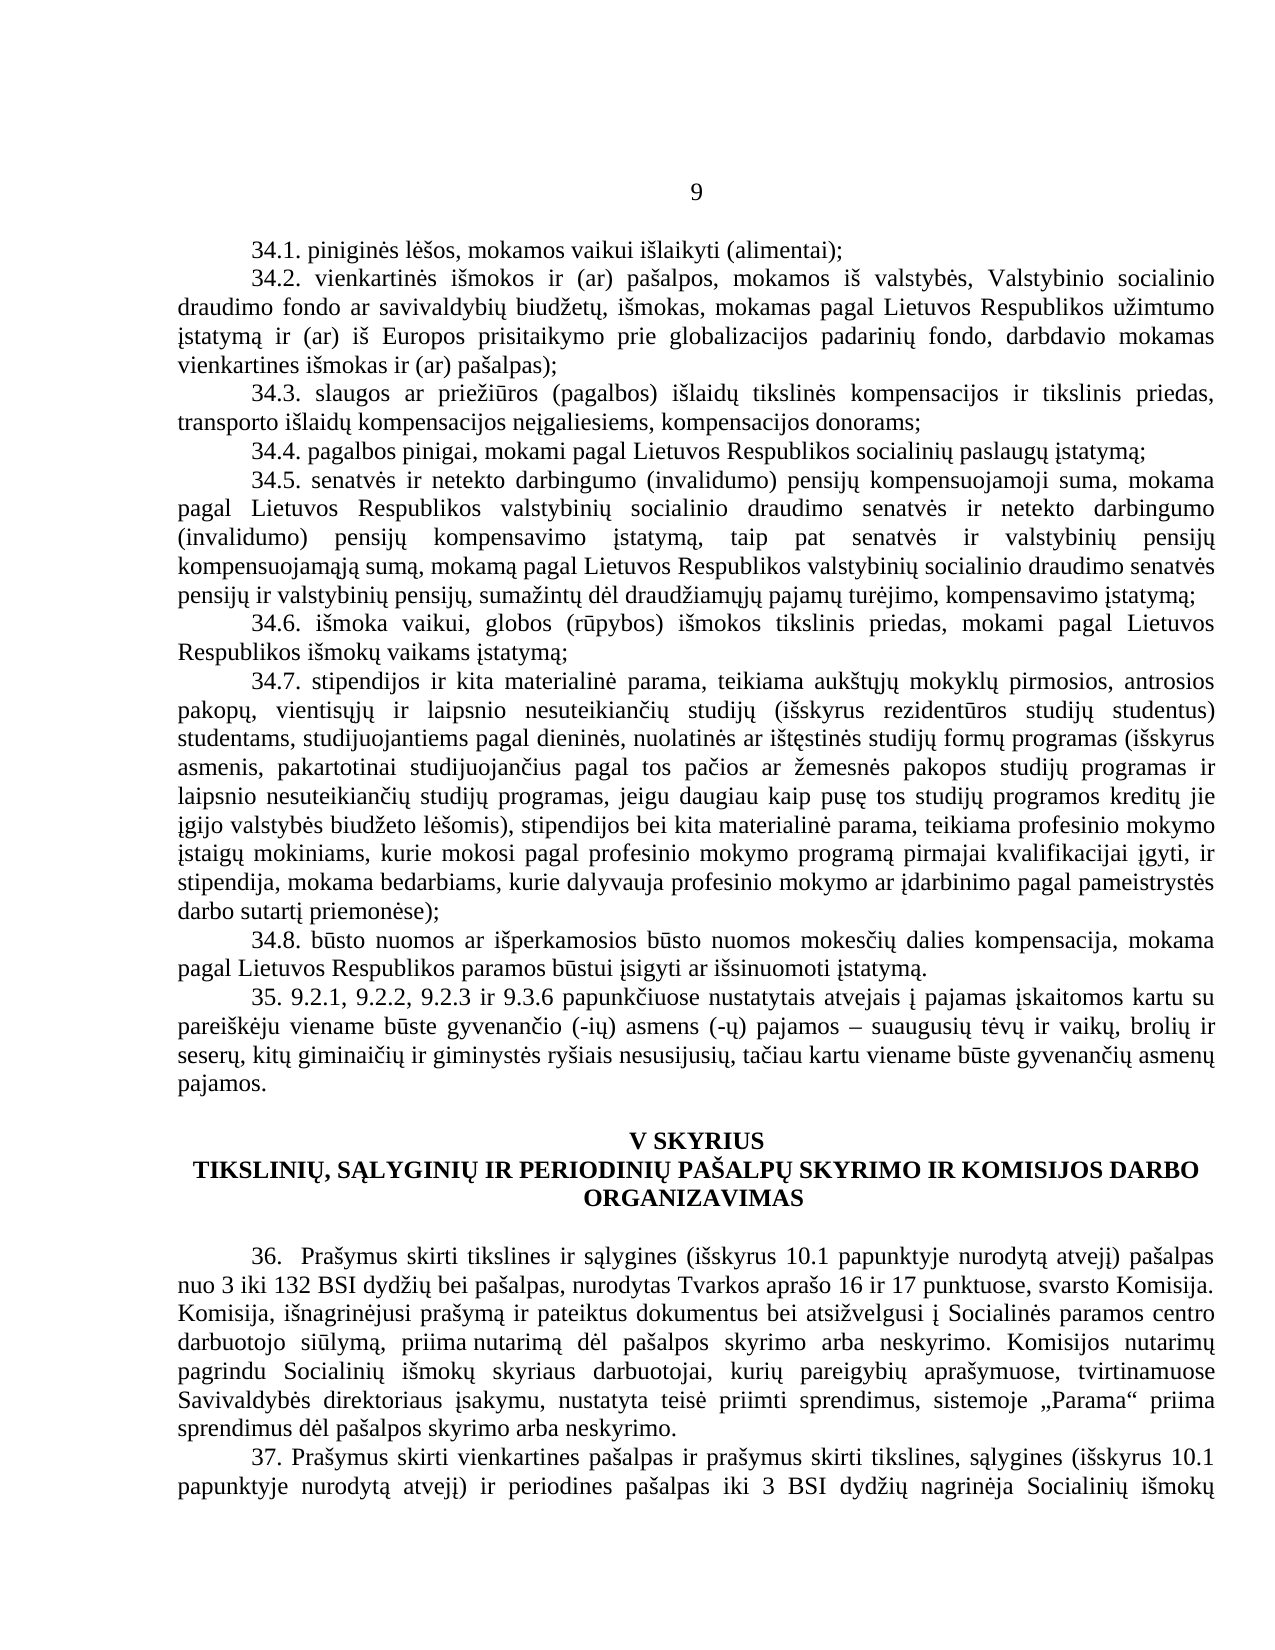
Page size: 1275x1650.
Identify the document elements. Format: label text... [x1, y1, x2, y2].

text 34.7. stipendijos ir kita materialinė parama, teikiama aukštųjų mokyklų pirmosios, antrosios pakopų, vientisųjų ir laipsnio nesuteikiančių studijų (išskyrus rezidentūros studijų studentus) studentams, studijuojantiems pagal dieninės, nuolatinės ar ištęstinės studijų formų programas (išskyrus asmenis, pakartotinai studijuojančius pagal tos pačios ar žemesnės pakopos studijų programas ir laipsnio nesuteikiančių studijų programas, jeigu daugiau kaip pusę tos studijų programos kreditų jie įgijo valstybės biudžeto lėšomis), stipendijos bei kita materialinė parama, teikiama profesinio mokymo įstaigų mokiniams, kurie mokosi pagal profesinio mokymo programą pirmajai kvalifikacijai įgyti, ir stipendija, mokama bedarbiams, kurie dalyvauja profesinio mokymo ar įdarbinimo pagal pameistrystės darbo sutartį priemonėse); [177, 666, 1216, 925]
text 34.2. vienkartinės išmokos ir (ar) pašalpos, mokamos iš valstybės, Valstybinio socialinio draudimo fondo ar savivaldybių biudžetų, išmokas, mokamas pagal Lietuvos Respublikos užimtumo įstatymą ir (ar) iš Europos prisitaikymo prie globalizacijos padarinių fondo, darbdavio mokamas vienkartines išmokas ir (ar) pašalpas); [177, 263, 1216, 378]
text V SKYRIUS [177, 1126, 1216, 1155]
text 34.6. išmoka vaikui, globos (rūpybos) išmokos tikslinis priedas, mokami pagal Lietuvos Respublikos išmokų vaikams įstatymą; [177, 608, 1216, 666]
text 34.1. piniginės lėšos, mokamos vaikui išlaikyti (alimentai); [251, 235, 1216, 263]
text 34.8. būsto nuomos ar išperkamosios būsto nuomos mokesčių dalies kompensacija, mokama pagal Lietuvos Respublikos paramos būstui įsigyti ar išsinuomoti įstatymą. [177, 925, 1216, 982]
text 37. Prašymus skirti vienkartines pašalpas ir prašymus skirti tikslines, sąlygines (išskyrus 10.1 papunktyje nurodytą atvejį) ir periodines pašalpas iki 3 BSI dydžių nagrinėja Socialinių išmokų [177, 1442, 1216, 1500]
text 34.4. pagalbos pinigai, mokami pagal Lietuvos Respublikos socialinių paslaugų įstatymą; [177, 436, 1216, 465]
text 36. Prašymus skirti tikslines ir sąlygines (išskyrus 10.1 papunktyje nurodytą atvejį) pašalpas nuo 3 iki 132 BSI dydžių bei pašalpas, nurodytas Tvarkos aprašo 16 ir 17 punktuose, svarsto Komisija. Komisija, išnagrinėjusi prašymą ir pateiktus dokumentus bei atsižvelgusi į Socialinės paramos centro darbuotojo siūlymą, priima nutarimą dėl pašalpos skyrimo arba neskyrimo. Komisijos nutarimų pagrindu Socialinių išmokų skyriaus darbuotojai, kurių pareigybių aprašymuose, tvirtinamuose Savivaldybės direktoriaus įsakymu, nustatyta teisė priimti sprendimus, sistemoje „Parama“ priima sprendimus dėl pašalpos skyrimo arba neskyrimo. [177, 1241, 1216, 1442]
text TIKSLINIŲ, SĄLYGINIŲ IR PERIODINIŲ PAŠALPŲ SKYRIMO IR KOMISIJOS DARBO ORGANIZAVIMAS [177, 1155, 1216, 1212]
text 34.5. senatvės ir netekto darbingumo (invalidumo) pensijų kompensuojamoji suma, mokama pagal Lietuvos Respublikos valstybinių socialinio draudimo senatvės ir netekto darbingumo (invalidumo) pensijų kompensavimo įstatymą, taip pat senatvės ir valstybinių pensijų kompensuojamąją sumą, mokamą pagal Lietuvos Respublikos valstybinių socialinio draudimo senatvės pensijų ir valstybinių pensijų, sumažintų dėl draudžiamųjų pajamų turėjimo, kompensavimo įstatymą; [177, 465, 1216, 608]
text 34.3. slaugos ar priežiūros (pagalbos) išlaidų tikslinės kompensacijos ir tikslinis priedas, transporto išlaidų kompensacijos neįgaliesiems, kompensacijos donorams; [177, 378, 1216, 436]
text 35. 9.2.1, 9.2.2, 9.2.3 ir 9.3.6 papunkčiuose nustatytais atvejais į pajamas įskaitomos kartu su pareiškėju viename būste gyvenančio (-ių) asmens (-ų) pajamos – suaugusių tėvų ir vaikų, brolių ir seserų, kitų giminaičių ir giminystės ryšiais nesusijusių, tačiau kartu viename būste gyvenančių asmenų pajamos. [177, 982, 1216, 1097]
